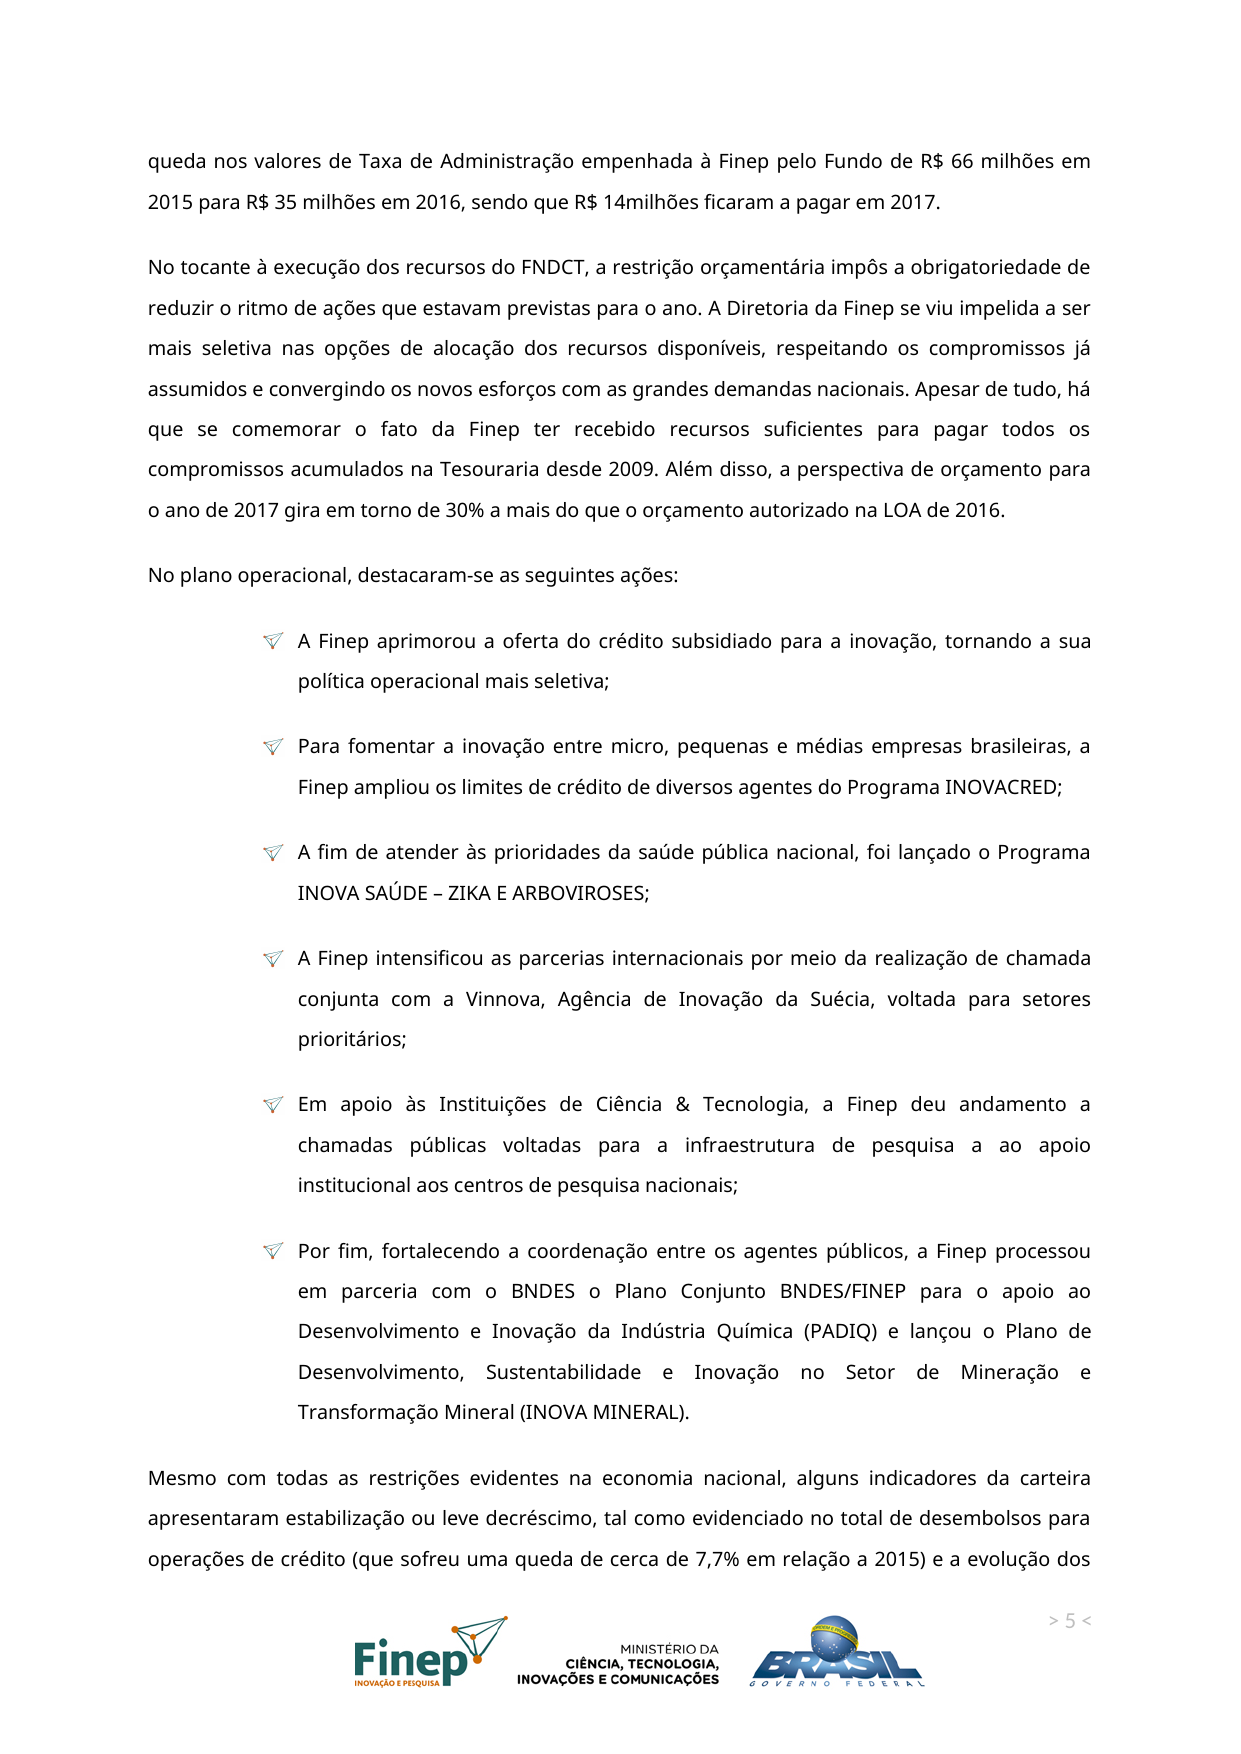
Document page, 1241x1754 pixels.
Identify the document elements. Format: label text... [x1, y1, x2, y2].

text queda nos valores de Taxa de Administração empenhada à Finep pelo Fundo de R$ 66 milhões em 2015 para R$ 35 milhões em 2016, sendo que R$ 14milhões ficaram a pagar em 2017. [148, 148, 1092, 215]
text No tocante à execução dos recursos do FNDCT, a restrição orçamentária impôs a obrigatoriedade de reduzir o ritmo de ações que estavam previstas para o ano. A Diretoria da Finep se viu impelida a ser mais seletiva nas opções de alocação dos recursos disponíveis, respeitando os compromissos já assumidos e convergindo os novos esforços com as grandes demandas nacionais. Apesar de tudo, há que se comemorar o fato da Finep ter recebido recursos suficientes para pagar todos os compromissos acumulados na Tesouraria desde 2009. Além disso, a perspectiva de orçamento para o ano de 2017 gira em torno de 30% a mais do que o orçamento autorizado na LOA de 2016. [148, 253, 1092, 523]
list Em apoio às Instituições de Ciência & Tecnologia, a Finep deu andamento a chamadas públicas voltadas para a infraestrutura de pesquisa a ao apoio institucional aos centros de pesquisa nacionais; [260, 1091, 1092, 1198]
list Para fomentar a inovação entre micro, pequenas e médias empresas brasileiras, a Finep ampliou os limites de crédito de diversos agentes do Programa INOVACRED; [260, 733, 1092, 800]
text No plano operacional, destacaram-se as seguintes ações: [148, 561, 1092, 588]
text Mesmo com todas as restrições evidentes na economia nacional, alguns indicadores da carteira apresentaram estabilização ou leve decréscimo, tal como evidenciado no total de desembolsos para operações de crédito (que sofreu uma queda de cerca de 7,7% em relação a 2015) e a evolução dos [148, 1464, 1092, 1572]
list A Finep aprimorou a oferta do crédito subsidiado para a inovação, tornando a sua política operacional mais seletiva; [260, 627, 1092, 694]
list A Finep intensificou as parcerias internacionais por meio da realização de chamada conjunta com a Vinnova, Agência de Inovação da Suécia, voltada para setores prioritários; [260, 944, 1092, 1052]
list Por fim, fortalecendo a coordenação entre os agentes públicos, a Finep processou em parceria com o BNDES o Plano Conjunto BNDES/FINEP para o apoio ao Desenvolvimento e Inovação da Indústria Química (PADIQ) e lançou o Plano de Desenvolvimento, Sustentabilidade e Inovação no Setor de Mineração e Transformação Mineral (INOVA MINERAL). [260, 1237, 1092, 1426]
list A fim de atender às prioridades da saúde pública nacional, foi lançado o Programa INOVA SAÚDE – ZIKA E ARBOVIROSES; [260, 838, 1092, 906]
